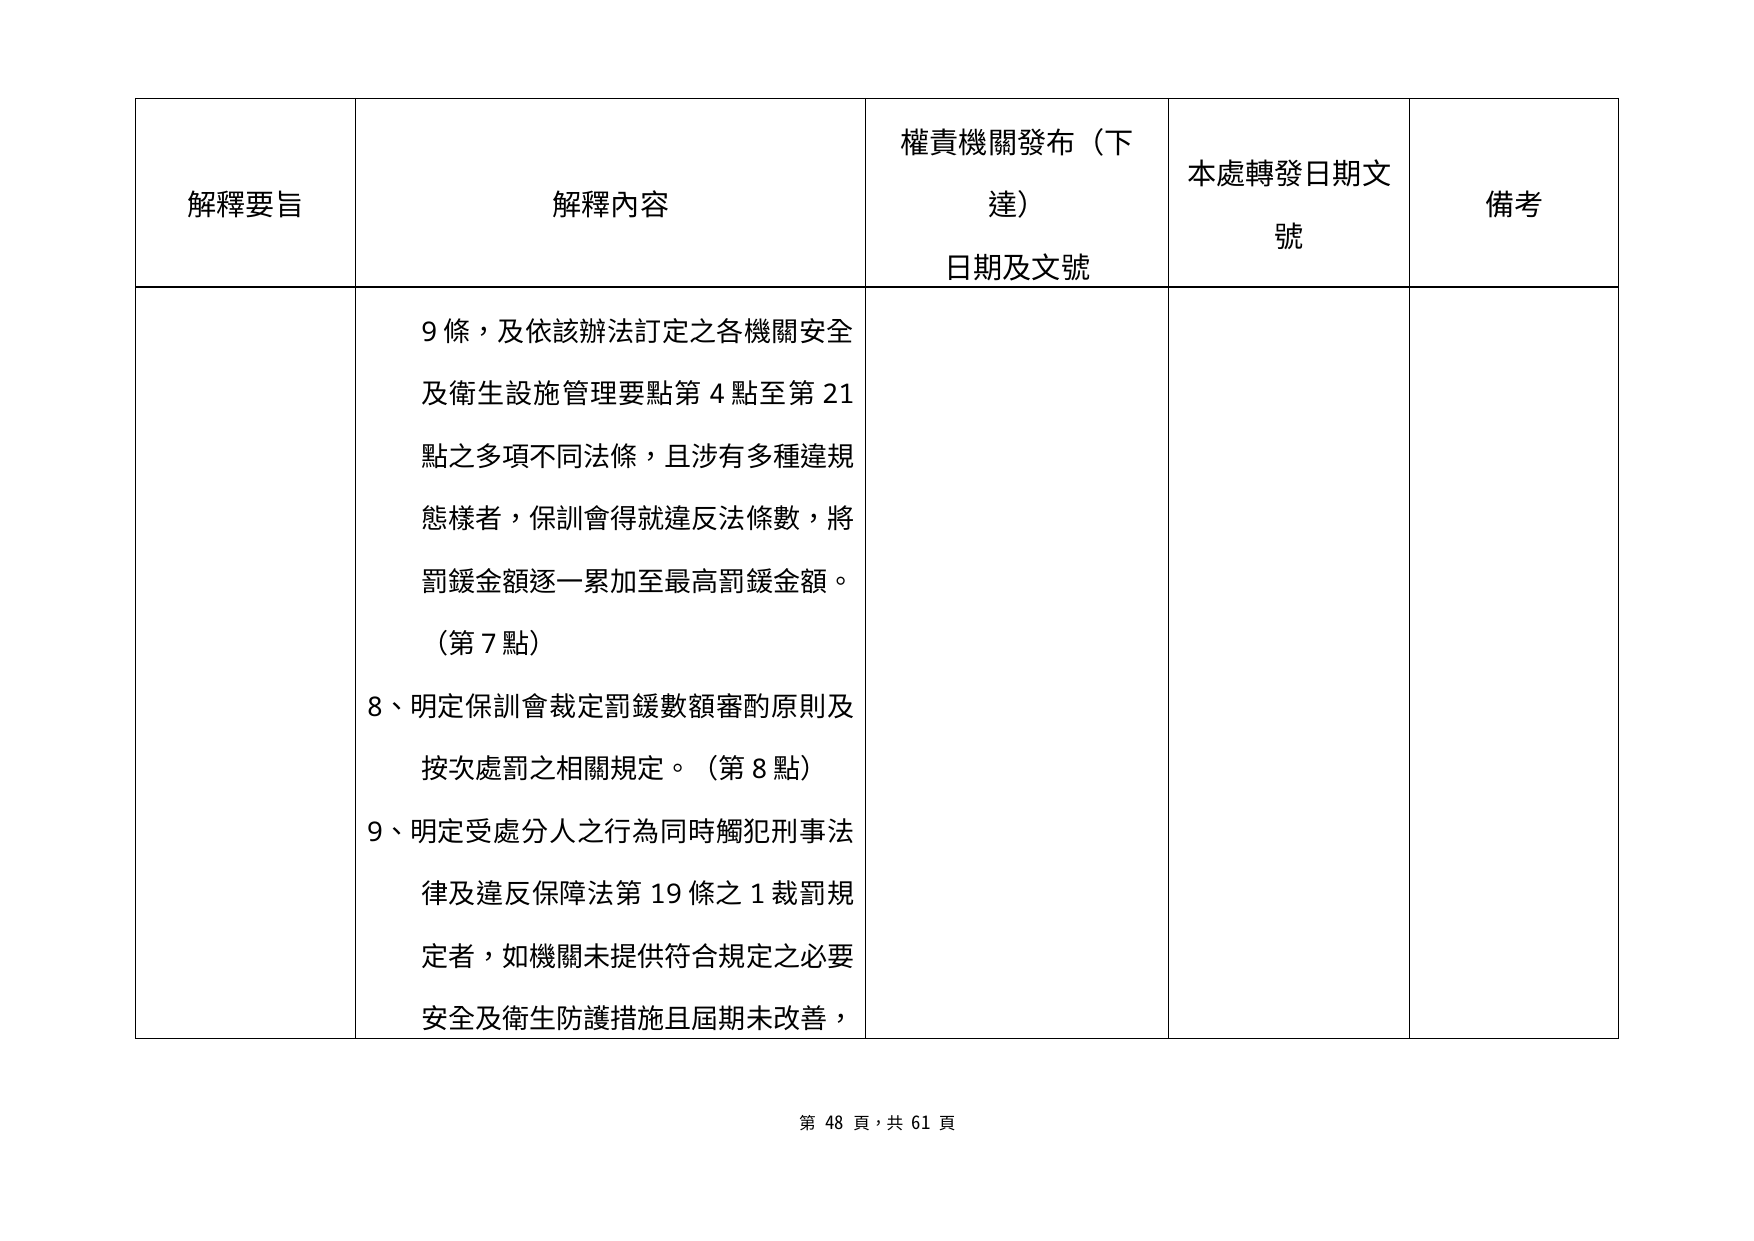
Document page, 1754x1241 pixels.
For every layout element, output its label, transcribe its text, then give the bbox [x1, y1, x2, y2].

table_header 解釋要旨 [136, 99, 355, 286]
table_header 備考 [1410, 99, 1618, 286]
table_cell [866, 288, 1168, 1037]
table_cell [1169, 288, 1409, 1037]
table_header 本處轉發日期文號 [1169, 99, 1409, 286]
table_cell [136, 288, 355, 1037]
table_header 解釋內容 [356, 99, 865, 286]
table_header 權責機關發布（下達） 日期及文號 [866, 99, 1168, 286]
table_cell [1410, 288, 1618, 1037]
table_cell 公務人員保障法（以下簡稱保障法）第十九條之一罰鍰案件處理要點共計9點，其訂定重點如下： 明定本要點訂定目的。（第1點） 明定各機關應函報公務人員保障暨培訓委員會（以下簡稱保訓會）裁處罰鍰之事項。（第2點） 明定保訓會收受各機關函報違反保障法第19條之1罰鍰案件後，應於一定期限內作成罰鍰處分書送達受處分人。（第3點） 訂定受處分人得申請分期繳納罰鍰之事由及分期繳納方式。（第4點） 明定受處分人未依限繳納罰鍰或申請分期繳納未如期繳納，保訓會應依規定移送強制執行。（第5點） 明定機關依規模大小及性質分類為甲類及乙類機關。（第6點） 各機關違反依保障法授權訂定之公務人員執行職務安全及衛生防護辦法第9條，及依該辦法訂定之各機關安全及衛生設施管理要點第4點至第21點之多項不同法條，且涉有多種違規態樣者，保訓會得就違反法條數，將罰鍰金額逐一累加至最高罰鍰金額。（第7點） 明定保訓會裁定罰鍰數額審酌原則及按次處罰之相關規定。（第8點） 明定受處分人之行為同時觸犯刑事法律及違反保障法第19條之1裁罰規定者，如機關未提供符合規定之必要安全及衛生防護措施且屆期未改善，因而致生重大災害或死亡事故（即同時觸犯保障法第19條之1第3項及第4項），或機關首長或一級單位主管人員為職場霸凌行為致被霸凌者受傷、重傷或死亡（即同時觸犯保障法第19條之1第6項及刑法第277條傷害罪），其依保障法第19條之1規定原應裁處之罰鍰，應依行政罰法第26條規定辦理。（第9點） [356, 288, 865, 1037]
